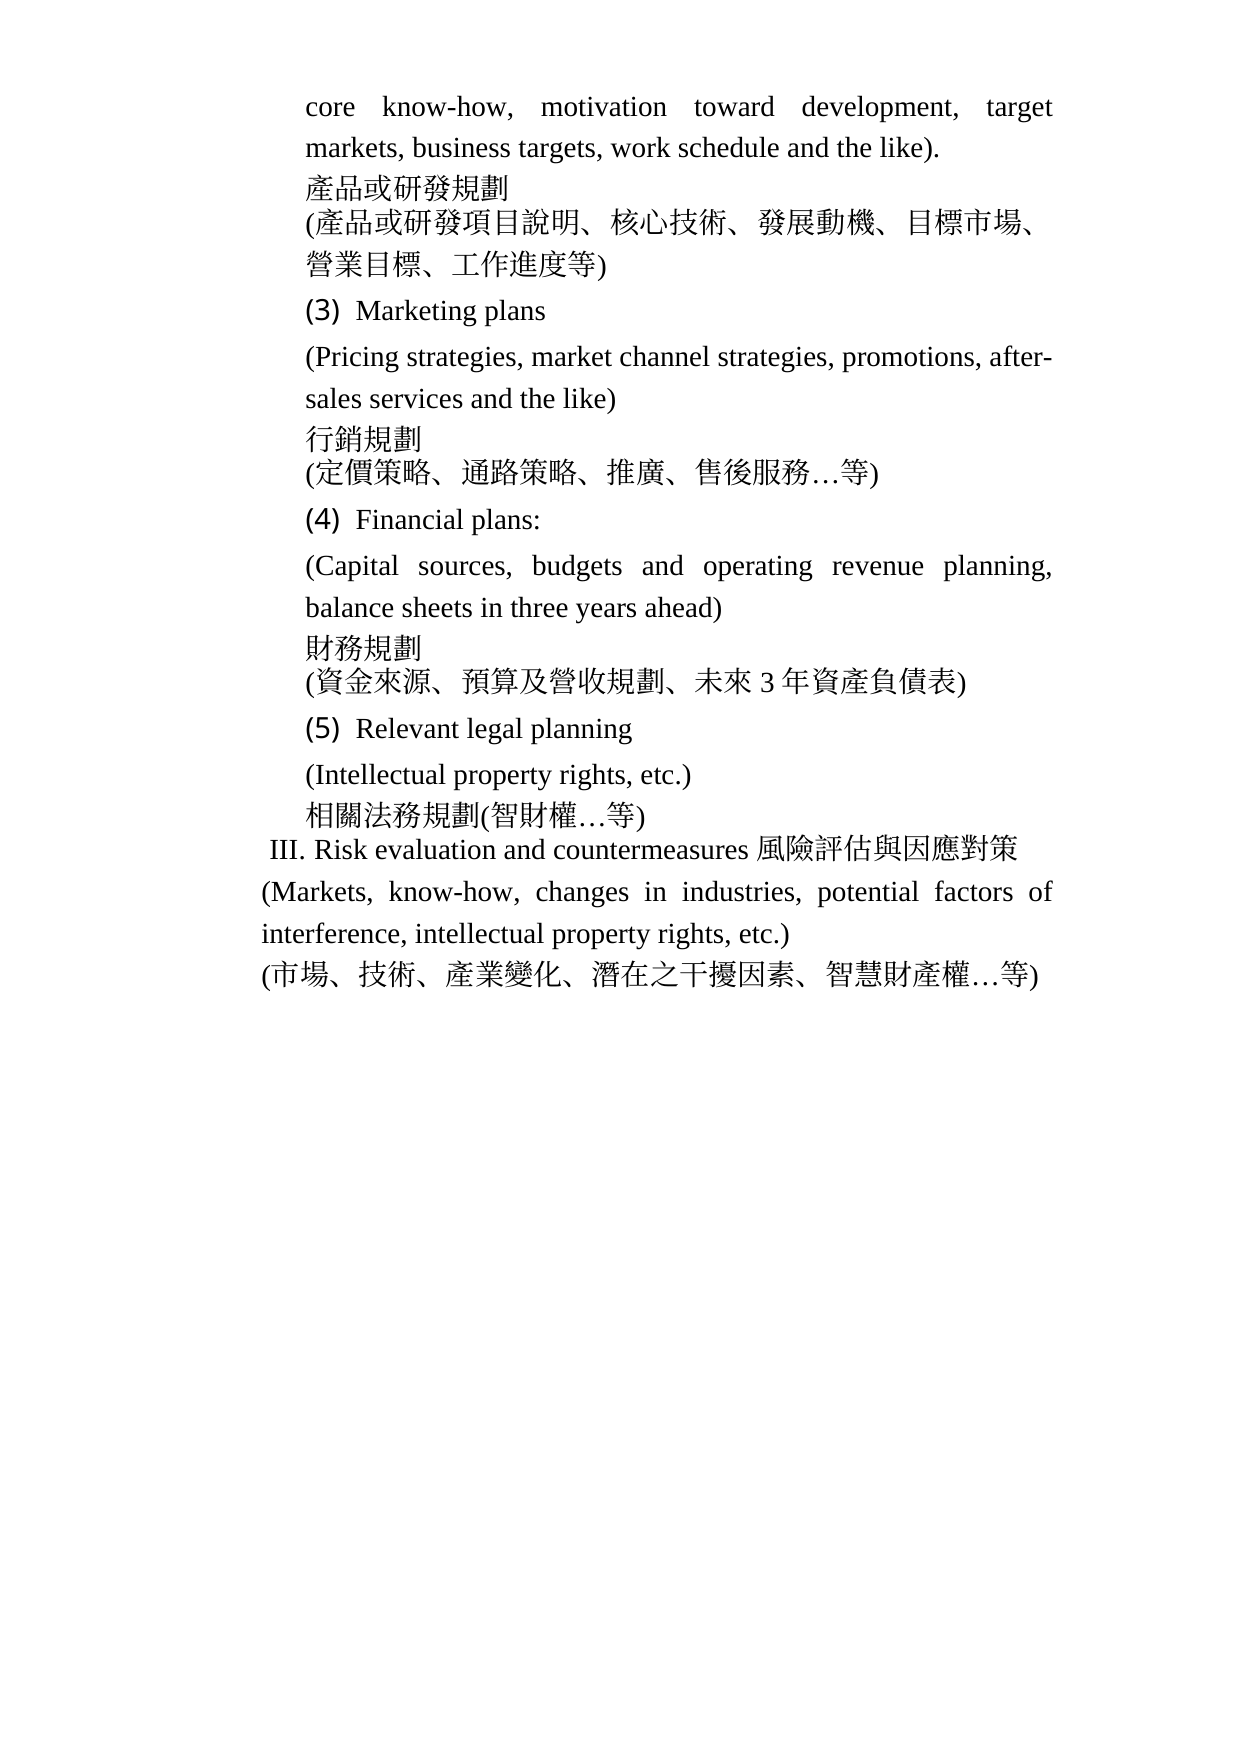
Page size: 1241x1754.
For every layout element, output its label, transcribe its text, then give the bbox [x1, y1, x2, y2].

text (產品或研發項目說明、核心技術、發展動機、目標市場、營業目標、工作進度等) [305, 206, 1053, 281]
list Financial plans: [305, 498, 1053, 538]
list Marketing plans [305, 290, 1053, 329]
list Relevant legal planning [305, 707, 1053, 747]
text 行銷規劃 [305, 423, 1053, 457]
text core know-how, motivation toward development, target markets, business targets, work schedule and the like). [305, 89, 1053, 164]
text 產品或研發規劃 [305, 172, 1053, 206]
list Risk evaluation and countermeasures 風險評估與因應對策 [269, 832, 1053, 866]
text (Markets, know-how, changes in industries, potential factors of interference, intellectual property rights, etc.) [261, 874, 1053, 949]
text (Intellectual property rights, etc.) [305, 757, 1053, 790]
text (市場、技術、產業變化、潛在之干擾因素、智慧財產權…等) [261, 958, 1053, 991]
text (Capital sources, budgets and operating revenue planning, balance sheets in three years ahead) [305, 548, 1053, 623]
text 相關法務規劃(智財權…等) [261, 799, 1053, 832]
text (Pricing strategies, market channel strategies, promotions, after-sales services and the like) [305, 339, 1053, 415]
text 財務規劃 [305, 632, 1053, 665]
text (定價策略、通路策略、推廣、售後服務…等) [305, 457, 1053, 490]
text (資金來源、預算及營收規劃、未來 3 年資產負債表) [305, 665, 1053, 699]
